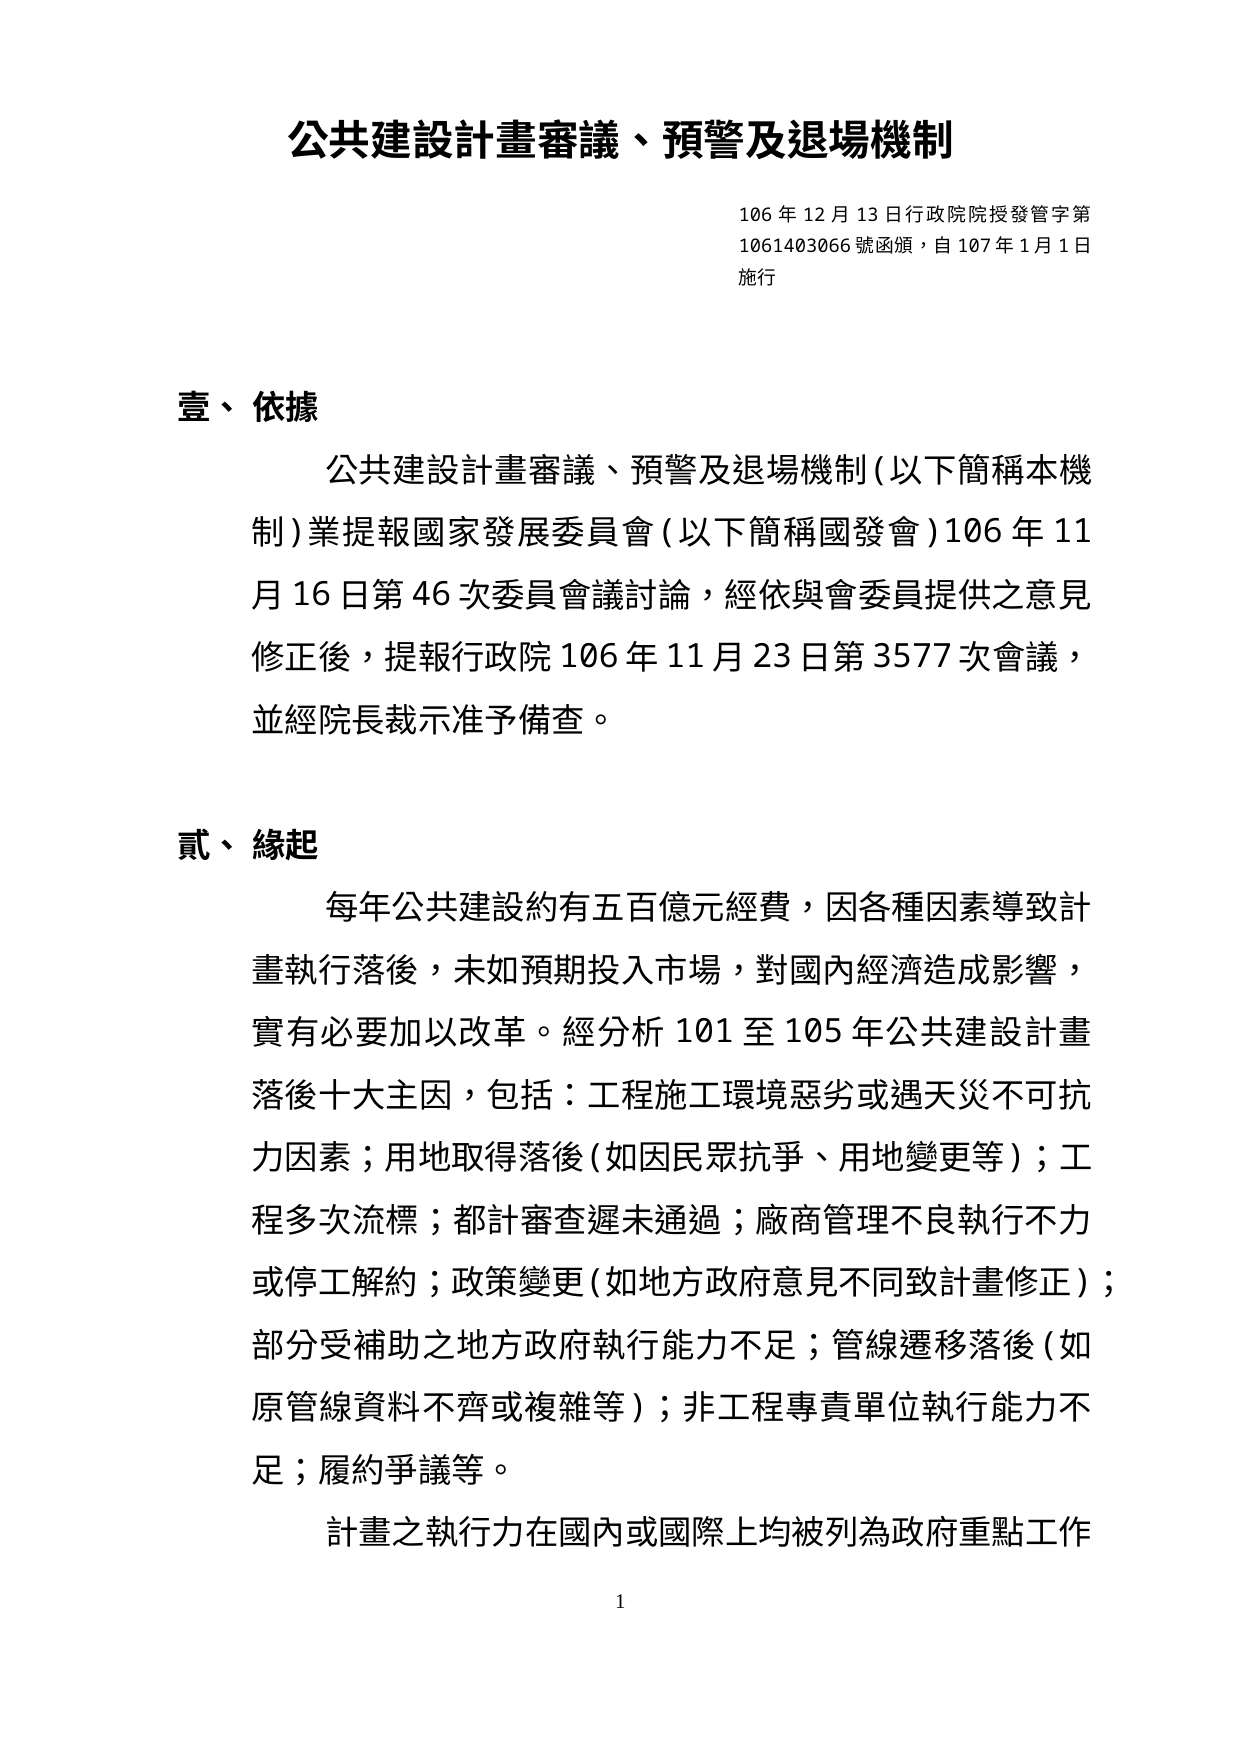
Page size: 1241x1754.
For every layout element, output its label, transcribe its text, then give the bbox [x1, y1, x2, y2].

text 計畫之執行力在國內或國際上均被列為政府重點工作 [251, 1488, 1092, 1551]
text 公共建設計畫審議、預警及退場機制 [148, 113, 1092, 165]
text 公共建設計畫審議、預警及退場機制(以下簡稱本機制)業提報國家發展委員會(以下簡稱國發會)106年11月16日第46次委員會議討論，經依與會委員提供之意見修正後，提報行政院106年11月23日第3577次會議，並經院長裁示准予備查。 [251, 426, 1092, 738]
list 緣起 [177, 801, 1092, 863]
list 依據 [177, 363, 1092, 426]
text 每年公共建設約有五百億元經費，因各種因素導致計畫執行落後，未如預期投入市場，對國內經濟造成影響，實有必要加以改革。經分析101至105年公共建設計畫落後十大主因，包括：工程施工環境惡劣或遇天災不可抗力因素；用地取得落後(如因民眾抗爭、用地變更等)；工程多次流標；都計審查遲未通過；廠商管理不良執行不力，或停工解約；政策變更(如地方政府意見不同致計畫修正)；部分受補助之地方政府執行能力不足；管線遷移落後(如原管線資料不齊或複雜等)；非工程專責單位執行能力不足；履約爭議等。 [251, 863, 1092, 1488]
text 106年12月13日行政院院授發管字第1061403066號函頒，自107年1月1日施行 [738, 197, 1092, 290]
